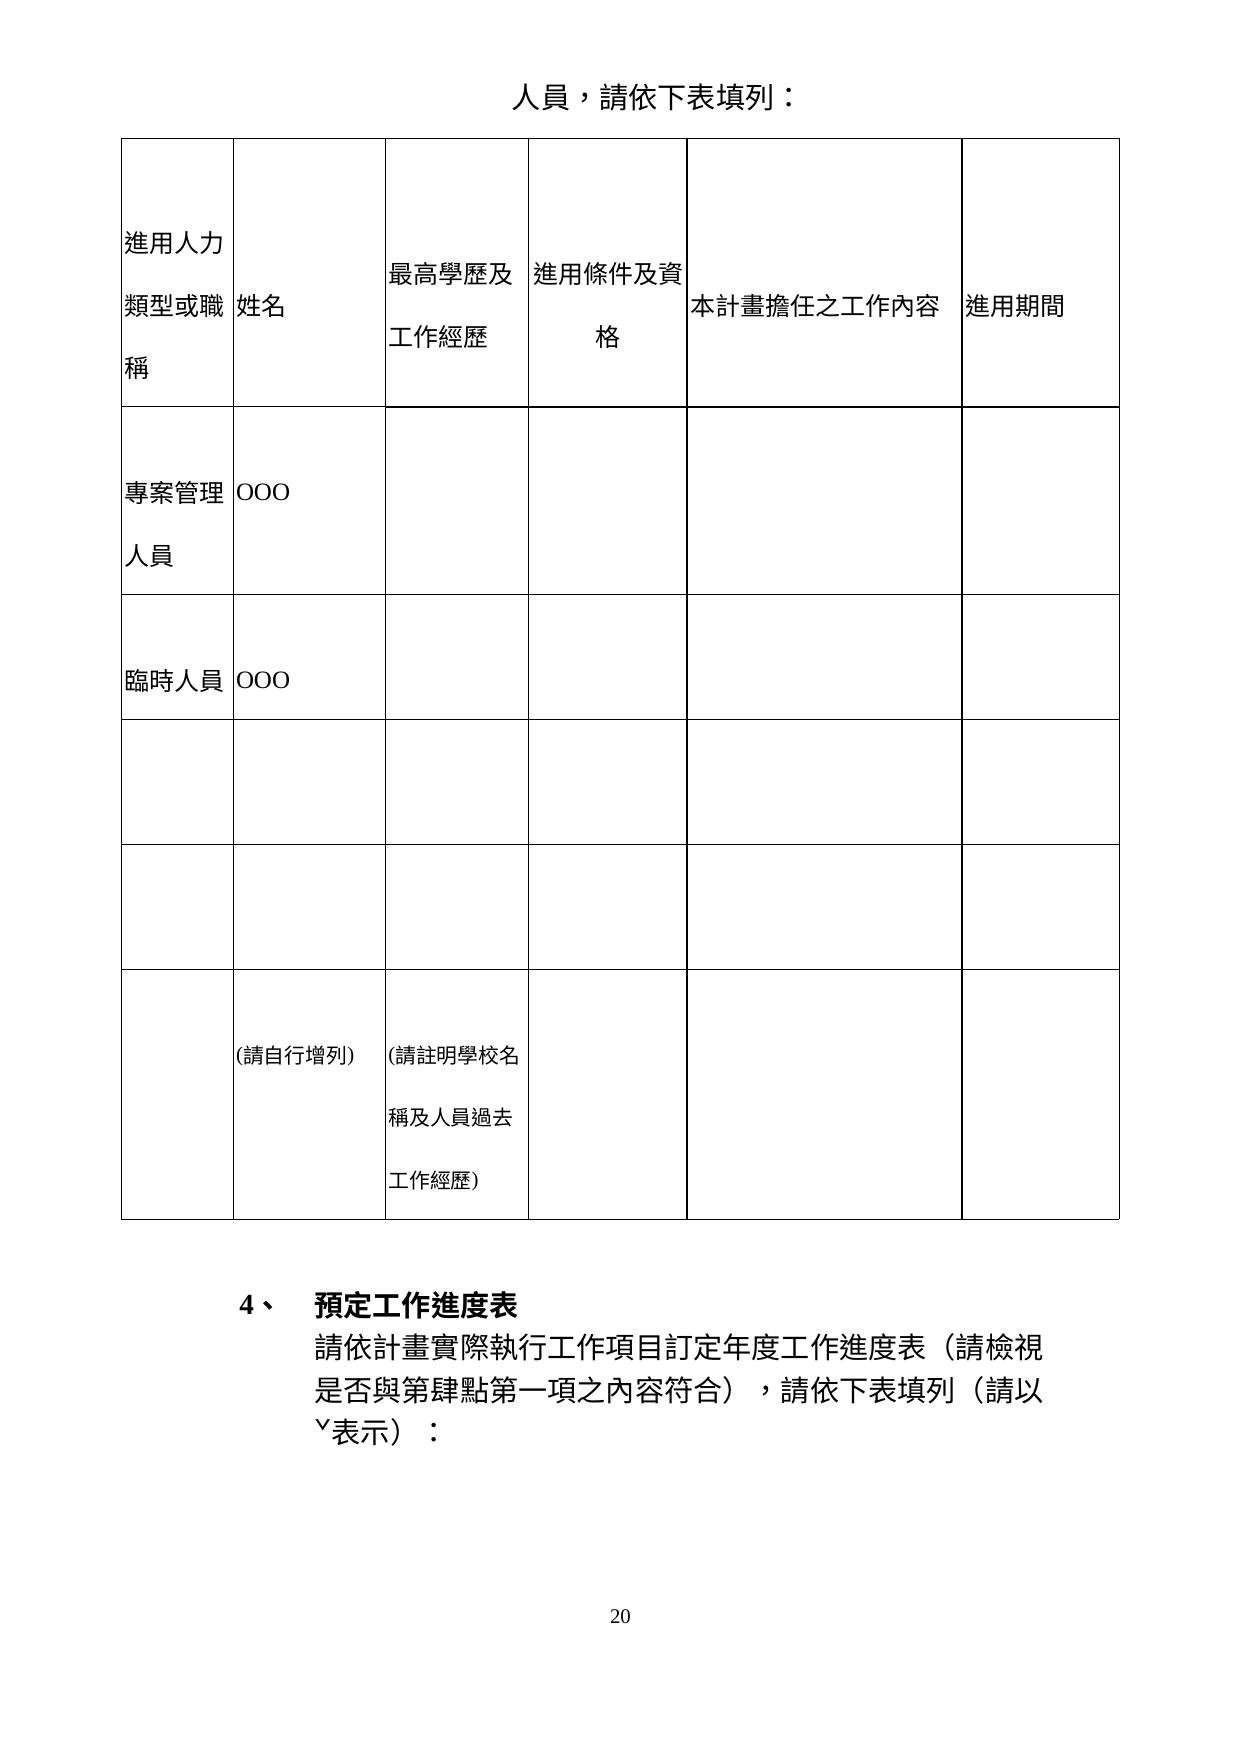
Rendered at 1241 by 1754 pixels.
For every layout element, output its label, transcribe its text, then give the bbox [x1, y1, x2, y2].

table_cell [963, 720, 1119, 844]
table_cell [386, 408, 528, 594]
table_cell [122, 845, 233, 969]
list 預定工作進度表 [239, 1262, 1053, 1325]
table_cell [529, 408, 686, 594]
table_cell [963, 970, 1119, 1219]
table_cell [529, 845, 686, 969]
table_cell [963, 845, 1119, 969]
table_cell [529, 970, 686, 1219]
table_header 最高學歷及工作經歷 [386, 139, 528, 406]
table_cell [688, 720, 961, 844]
table_cell [234, 845, 385, 969]
table_header 姓名 [234, 139, 385, 406]
table_cell [386, 845, 528, 969]
table_cell [234, 720, 385, 844]
table_cell [688, 408, 961, 594]
table_cell (請自行增列) [234, 970, 385, 1219]
table_cell [963, 408, 1119, 594]
table_cell [122, 970, 233, 1219]
table_cell [529, 720, 686, 844]
table_cell (請註明學校名稱及人員過去工作經歷) [386, 970, 528, 1219]
table_cell OOO [234, 595, 385, 719]
list 人員，請依下表填列： [402, 75, 1053, 117]
table_cell [688, 845, 961, 969]
table_cell 專案管理人員 [122, 407, 233, 594]
table_cell OOO [234, 407, 385, 594]
text 請依計畫實際執行工作項目訂定年度工作進度表（請檢視是否與第肆點第一項之內容符合），請依下表填列（請以ˇ表示）： [314, 1325, 1053, 1452]
table_cell [386, 595, 528, 719]
table_cell [688, 595, 961, 719]
table_cell [122, 720, 233, 844]
table_cell [386, 720, 528, 844]
table_cell [529, 595, 686, 719]
table_header 進用條件及資格 [529, 139, 686, 406]
table_cell [688, 970, 961, 1219]
table_header 本計畫擔任之工作內容 [688, 139, 961, 406]
table_cell 臨時人員 [122, 595, 233, 719]
table_cell [963, 595, 1119, 719]
table_header 進用期間 [963, 139, 1119, 406]
table_header 進用人力類型或職稱 [122, 139, 233, 406]
